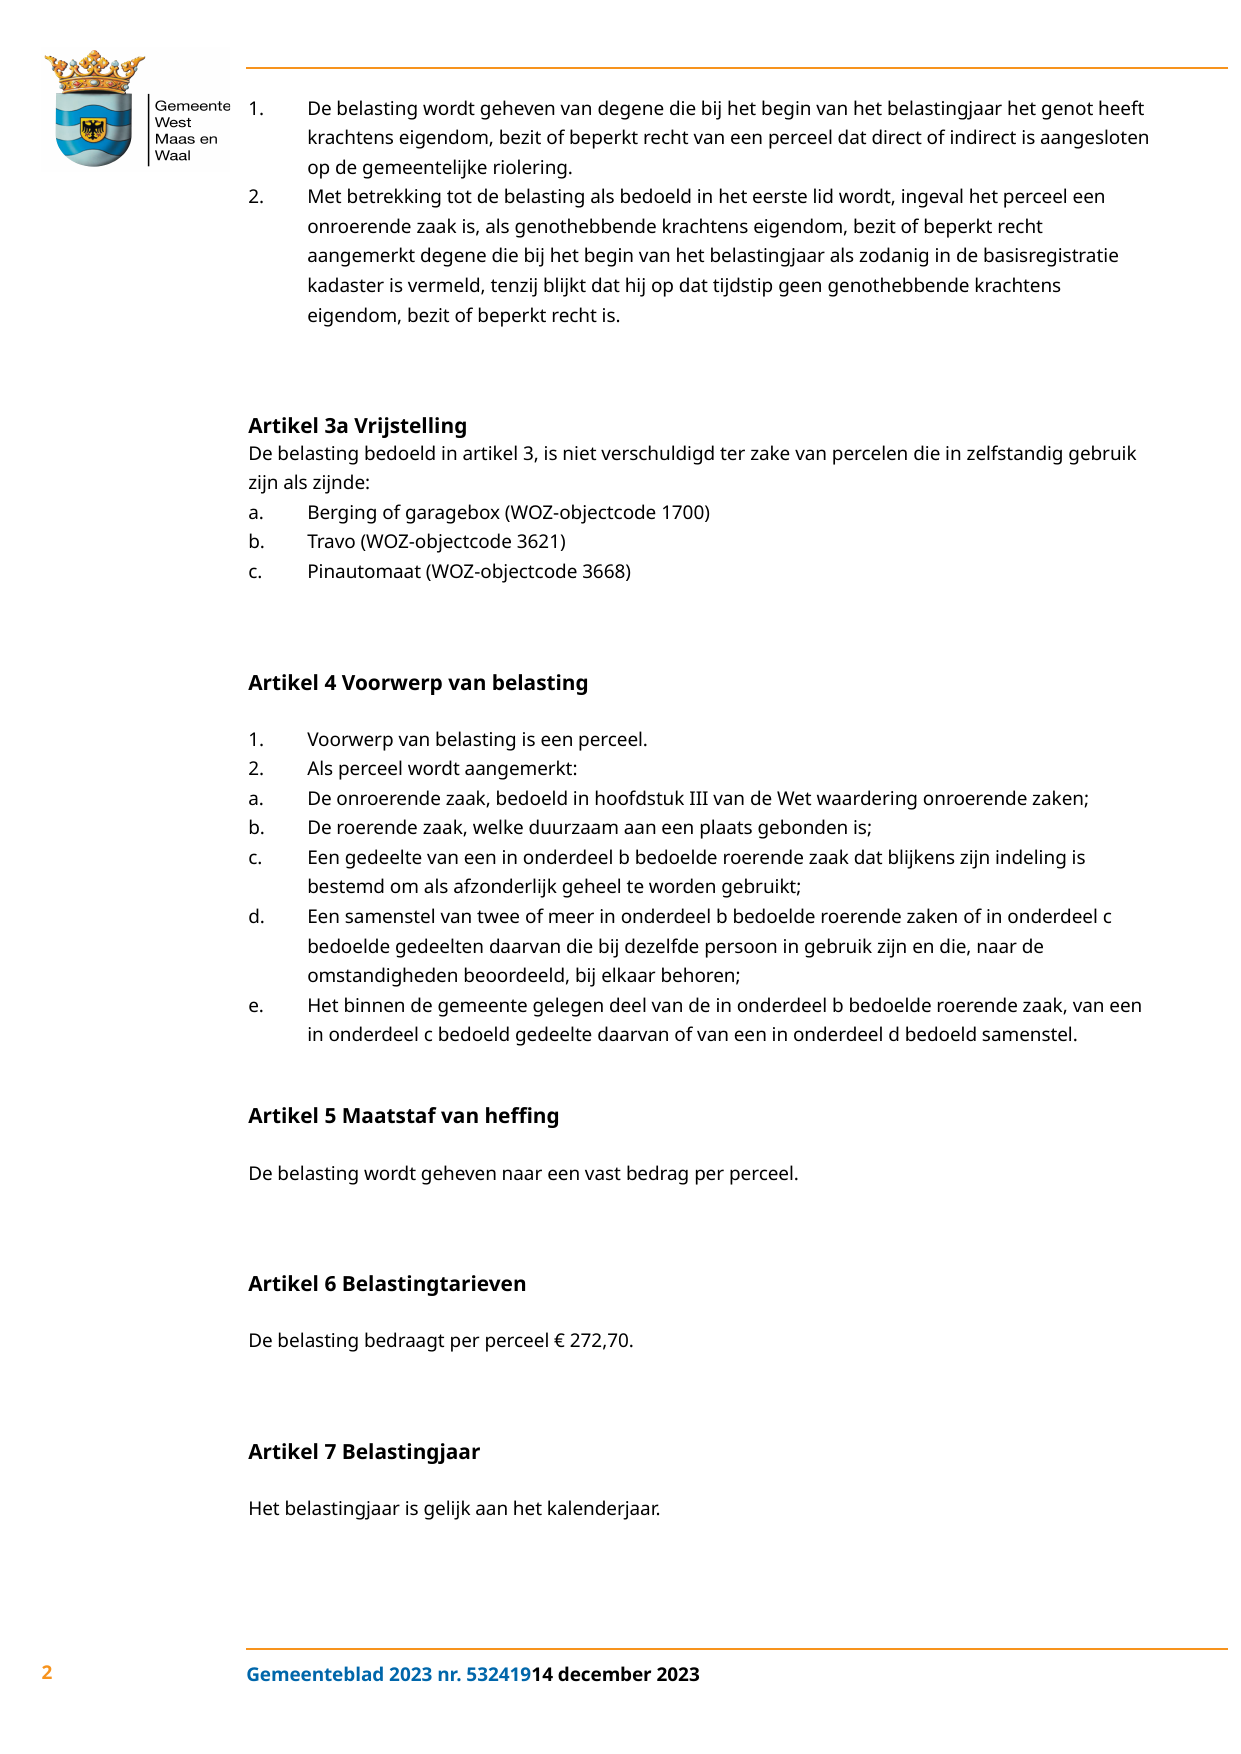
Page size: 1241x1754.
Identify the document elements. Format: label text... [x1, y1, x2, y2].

text Artikel 3a Vrijstelling [248, 411, 1152, 440]
text Artikel 4 Voorwerp van belasting [248, 668, 1152, 696]
list De roerende zaak, welke duurzaam aan een plaats gebonden is; [248, 814, 1152, 840]
list Voorwerp van belasting is een perceel. [248, 726, 1152, 752]
text Het belastingjaar is gelijk aan het kalenderjaar. [248, 1495, 1152, 1521]
text Artikel 5 Maatstaf van heffing [248, 1102, 1152, 1130]
text De belasting wordt geheven naar een vast bedrag per perceel. [248, 1160, 1152, 1185]
list Een samenstel van twee of meer in onderdeel b bedoelde roerende zaken of in onderdeel c bedoelde gedeelten daarvan die bij dezelfde persoon in gebruik zijn en die, naar de omstandigheden beoordeeld, bij elkaar behoren; [248, 903, 1152, 988]
list Travo (WOZ-objectcode 3621) [248, 529, 1152, 554]
text Artikel 7 Belastingjaar [248, 1437, 1152, 1465]
text Artikel 6 Belastingtarieven [248, 1269, 1152, 1298]
list Als perceel wordt aangemerkt: [248, 755, 1152, 781]
list Pinautomaat (WOZ-objectcode 3668) [248, 558, 1152, 584]
list Met betrekking tot de belasting als bedoeld in het eerste lid wordt, ingeval het perceel een onroerende zaak is, als genothebbende krachtens eigendom, bezit of beperkt recht aangemerkt degene die bij het begin van het belastingjaar als zodanig in de basisregistratie kadaster is vermeld, tenzij blijkt dat hij op dat tijdstip geen genothebbende krachtens eigendom, bezit of beperkt recht is. [248, 183, 1152, 328]
list Berging of garagebox (WOZ-objectcode 1700) [248, 499, 1152, 525]
list De onroerende zaak, bedoeld in hoofdstuk III van de Wet waardering onroerende zaken; [248, 785, 1152, 811]
text De belasting bedraagt per perceel € 272,70. [248, 1327, 1152, 1353]
list Het binnen de gemeente gelegen deel van de in onderdeel b bedoelde roerende zaak, van een in onderdeel c bedoeld gedeelte daarvan of van een in onderdeel d bedoeld samenstel. [248, 992, 1152, 1047]
text De belasting bedoeld in artikel 3, is niet verschuldigd ter zake van percelen die in zelfstandig gebruik zijn als zijnde: [248, 440, 1152, 495]
list De belasting wordt geheven van degene die bij het begin van het belastingjaar het genot heeft krachtens eigendom, bezit of beperkt recht van een perceel dat direct of indirect is aangesloten op de gemeentelijke riolering. [248, 95, 1152, 180]
list Een gedeelte van een in onderdeel b bedoelde roerende zaak dat blijkens zijn indeling is bestemd om als afzonderlijk geheel te worden gebruikt; [248, 844, 1152, 899]
picture [41, 47, 231, 172]
